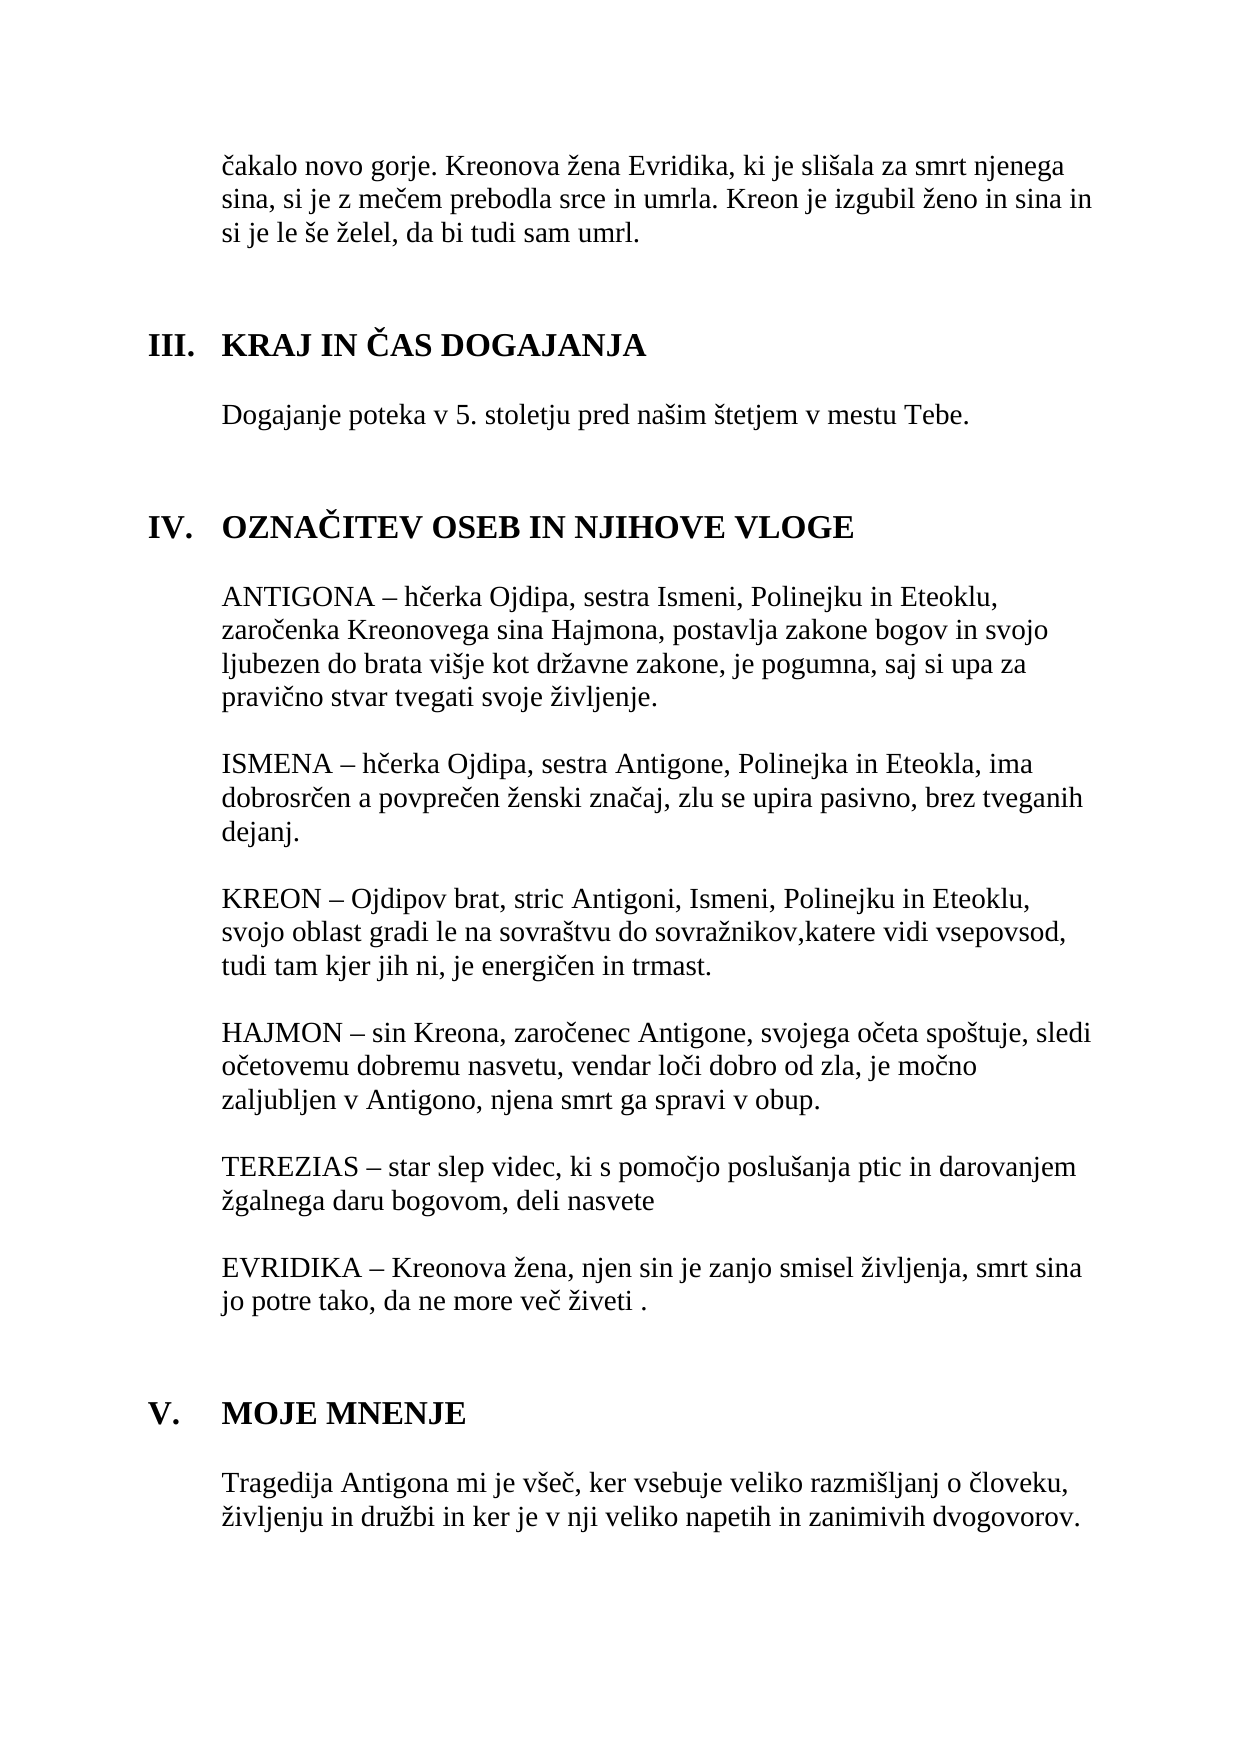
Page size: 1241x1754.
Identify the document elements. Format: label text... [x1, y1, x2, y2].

text Tragedija Antigona mi je všeč, ker vsebuje veliko razmišljanj o človeku, življenju in družbi in ker je v nji veliko napetih in zanimivih dvogovorov. [221, 1465, 1093, 1532]
text III. KRAJ IN ČAS DOGAJANJA [148, 325, 1093, 363]
text ANTIGONA – hčerka Ojdipa, sestra Ismeni, Polinejku in Eteoklu, zaročenka Kreonovega sina Hajmona, postavlja zakone bogov in svojo ljubezen do brata višje kot državne zakone, je pogumna, saj si upa za pravično stvar tvegati svoje življenje. [221, 579, 1093, 713]
text V. MOJE MNENJE [148, 1393, 1093, 1432]
text ISMENA – hčerka Ojdipa, sestra Antigone, Polinejka in Eteokla, ima dobrosrčen a povprečen ženski značaj, zlu se upira pasivno, brez tveganih dejanj. [221, 747, 1093, 847]
text TEREZIAS – star slep videc, ki s pomočjo poslušanja ptic in darovanjem žgalnega daru bogovom, deli nasvete [221, 1149, 1093, 1216]
text KREON – Ojdipov brat, stric Antigoni, Ismeni, Polinejku in Eteoklu, svojo oblast gradi le na sovraštvu do sovražnikov,katere vidi vsepovsod, tudi tam kjer jih ni, je energičen in trmast. [221, 881, 1093, 981]
text HAJMON – sin Kreona, zaročenec Antigone, svojega očeta spoštuje, sledi očetovemu dobremu nasvetu, vendar loči dobro od zla, je močno zaljubljen v Antigono, njena smrt ga spravi v obup. [221, 1015, 1093, 1116]
text EVRIDIKA – Kreonova žena, njen sin je zanjo smisel življenja, smrt sina jo potre tako, da ne more več živeti . [221, 1250, 1093, 1317]
text IV. OZNAČITEV OSEB IN NJIHOVE VLOGE [148, 507, 1093, 545]
text čakalo novo gorje. Kreonova žena Evridika, ki je slišala za smrt njenega sina, si je z mečem prebodla srce in umrla. Kreon je izgubil ženo in sina in si je le še želel, da bi tudi sam umrl. [221, 148, 1093, 248]
text Dogajanje poteka v 5. stoletju pred našim štetjem v mestu Tebe. [148, 397, 1093, 430]
